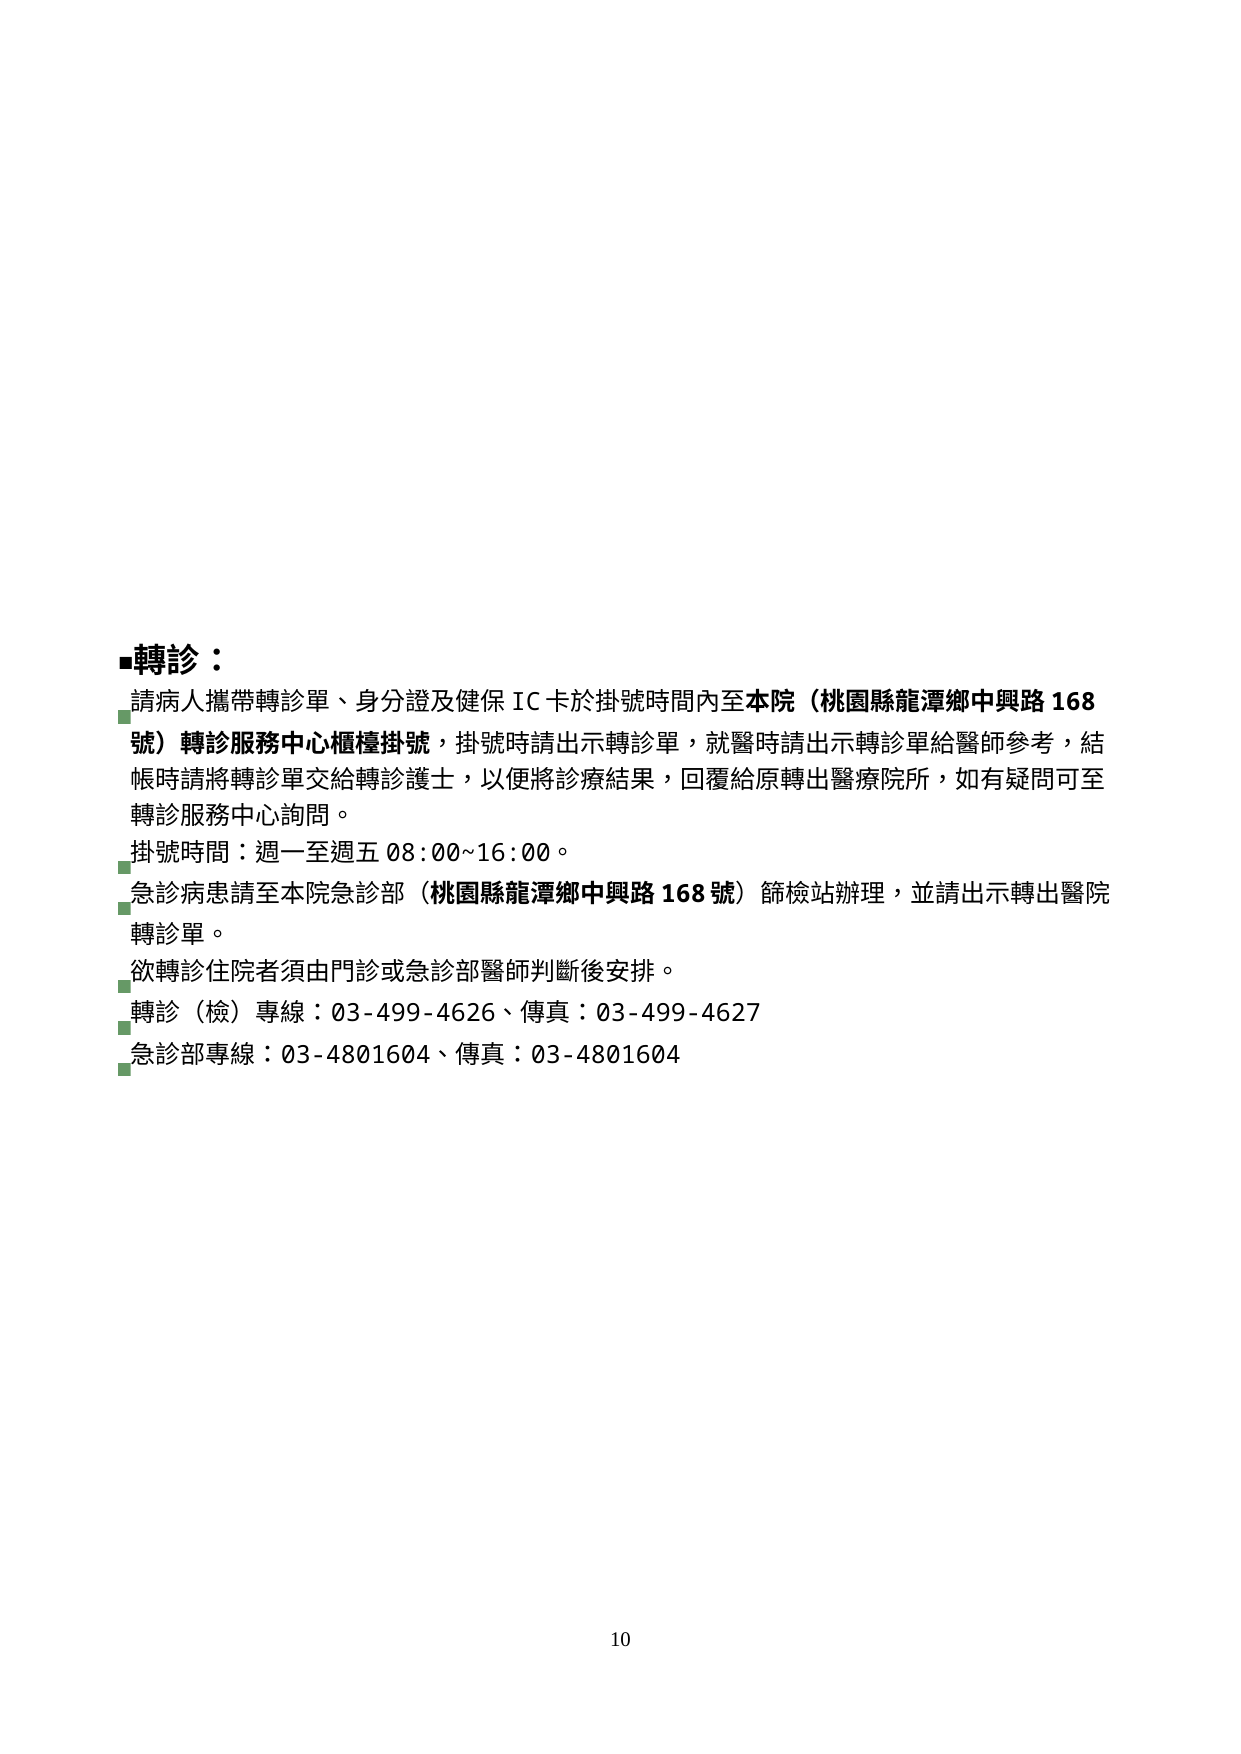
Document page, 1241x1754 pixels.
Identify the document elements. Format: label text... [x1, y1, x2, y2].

text ■轉診： [118, 634, 1122, 682]
text 號）轉診服務中心櫃檯掛號，掛號時請出示轉診單，就醫時請出示轉診單給醫師參考，結 [118, 723, 1122, 759]
text 帳時請將轉診單交給轉診護士，以便將診療結果，回覆給原轉出醫療院所，如有疑問可至 [118, 759, 1122, 796]
text 請病人攜帶轉診單、身分證及健保IC卡於掛號時間內至本院（桃園縣龍潭鄉中興路168 [118, 682, 1122, 723]
text 急診病患請至本院急診部（桃園縣龍潭鄉中興路168號）篩檢站辦理，並請出示轉出醫院 [118, 873, 1122, 915]
text 欲轉診住院者須由門診或急診部醫師判斷後安排。 [118, 951, 1122, 993]
text 轉診（檢）專線：03-499-4626、傳真：03-499-4627 [118, 993, 1122, 1034]
text 急診部專線：03-4801604、傳真：03-4801604 [118, 1034, 1122, 1076]
text 轉診服務中心詢問。 [118, 796, 1122, 832]
text 掛號時間：週一至週五08:00~16:00。 [118, 832, 1122, 873]
text 轉診單。 [118, 915, 1122, 951]
